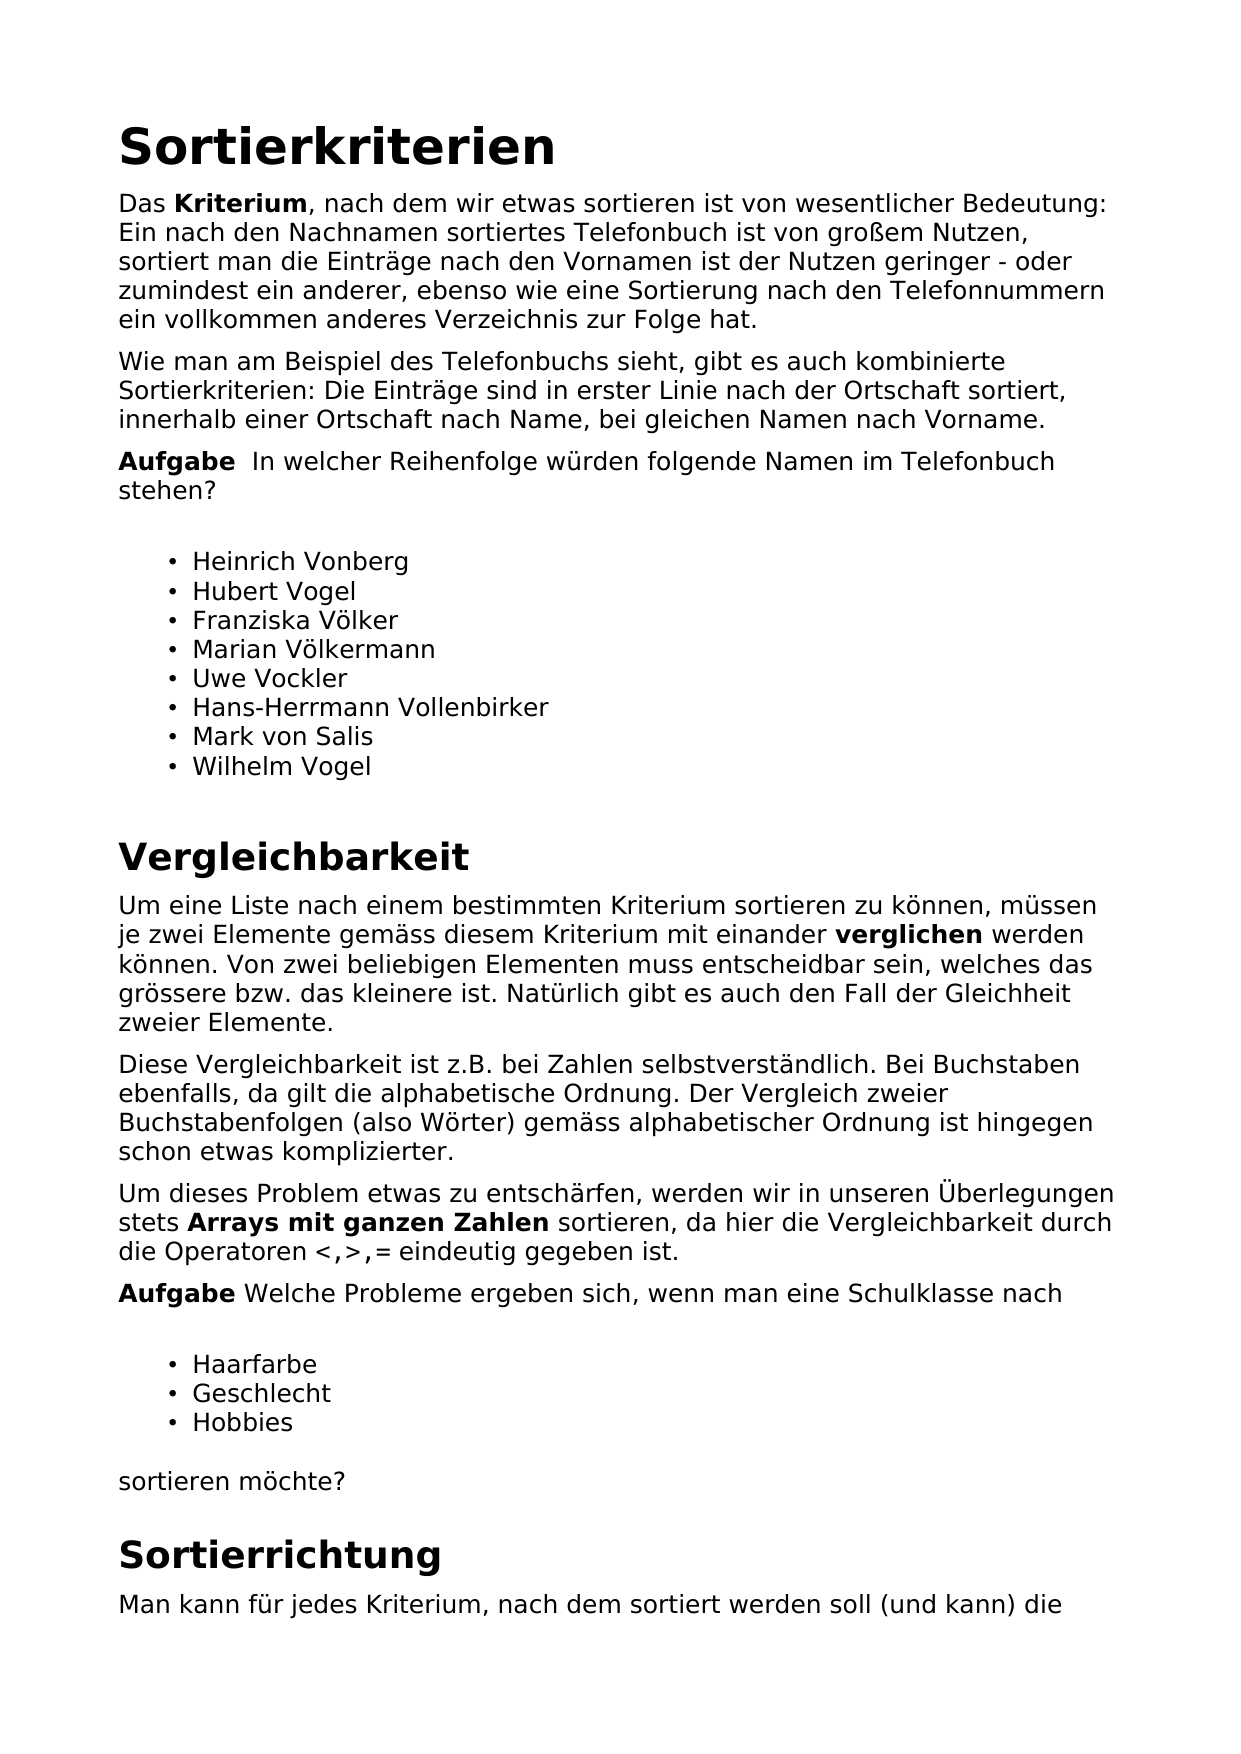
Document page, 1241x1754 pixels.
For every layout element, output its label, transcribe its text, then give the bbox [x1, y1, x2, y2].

text Wie man am Beispiel des Telefonbuchs sieht, gibt es auch kombinierte Sortierkriterien: Die Einträge sind in erster Linie nach der Ortschaft sortiert, innerhalb einer Ortschaft nach Name, bei gleichen Namen nach Vorname. [118, 347, 1122, 435]
list Mark von Salis [177, 722, 1122, 752]
subtitle Vergleichbarkeit [118, 835, 1122, 879]
text sortieren möchte? [118, 1467, 1122, 1496]
list Marian Völkermann [177, 635, 1122, 664]
list Hans-Herrmann Vollenbirker [177, 693, 1122, 722]
list Franziska Völker [177, 606, 1122, 635]
list Wilhelm Vogel [177, 752, 1122, 781]
list Haarfarbe [177, 1350, 1122, 1379]
text Man kann für jedes Kriterium, nach dem sortiert werden soll (und kann) die [118, 1590, 1122, 1619]
text Um eine Liste nach einem bestimmten Kriterium sortieren zu können, müssen je zwei Elemente gemäss diesem Kriterium mit einander verglichen werden können. Von zwei beliebigen Elementen muss entscheidbar sein, welches das grössere bzw. das kleinere ist. Natürlich gibt es auch den Fall der Gleichheit zweier Elemente. [118, 891, 1122, 1037]
text Um dieses Problem etwas zu entschärfen, werden wir in unseren Überlegungen stets Arrays mit ganzen Zahlen sortieren, da hier die Vergleichbarkeit durch die Operatoren <,>,= eindeutig gegeben ist. [118, 1179, 1122, 1266]
subtitle Sortierrichtung [118, 1534, 1122, 1577]
text Das Kriterium, nach dem wir etwas sortieren ist von wesentlicher Bedeutung: Ein nach den Nachnamen sortiertes Telefonbuch ist von großem Nutzen, sortiert man die Einträge nach den Vornamen ist der Nutzen geringer - oder zumindest ein anderer, ebenso wie eine Sortierung nach den Telefonnummern ein vollkommen anderes Verzeichnis zur Folge hat. [118, 189, 1122, 335]
list Hubert Vogel [177, 577, 1122, 606]
subtitle Sortierkriterien [118, 118, 1122, 176]
list Heinrich Vonberg [177, 547, 1122, 577]
text Aufgabe Welche Probleme ergeben sich, wenn man eine Schulklasse nach [118, 1279, 1122, 1308]
text Diese Vergleichbarkeit ist z.B. bei Zahlen selbstverständlich. Bei Buchstaben ebenfalls, da gilt die alphabetische Ordnung. Der Vergleich zweier Buchstabenfolgen (also Wörter) gemäss alphabetischer Ordnung ist hingegen schon etwas komplizierter. [118, 1050, 1122, 1166]
text Aufgabe In welcher Reihenfolge würden folgende Namen im Telefonbuch stehen? [118, 447, 1122, 506]
list Hobbies [177, 1408, 1122, 1438]
list Geschlecht [177, 1379, 1122, 1408]
list Uwe Vockler [177, 664, 1122, 693]
